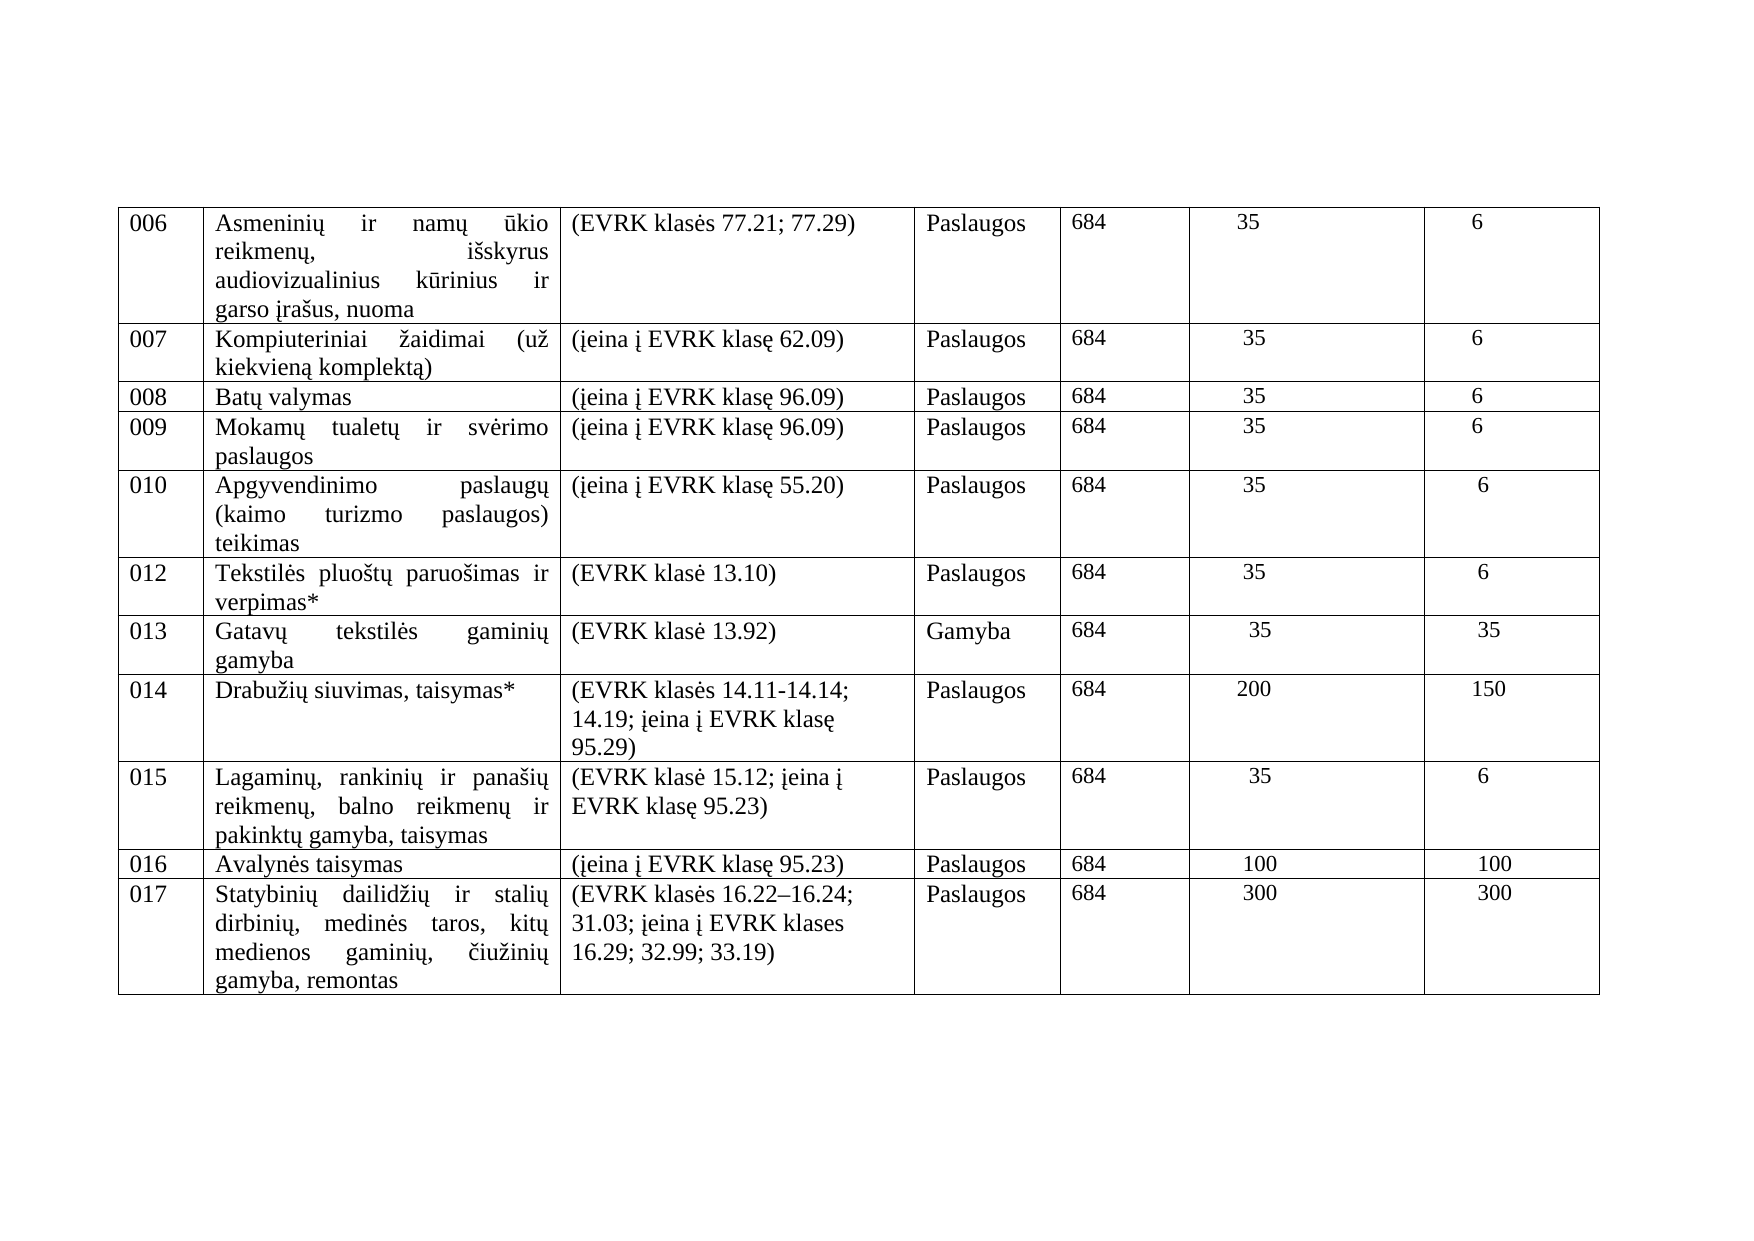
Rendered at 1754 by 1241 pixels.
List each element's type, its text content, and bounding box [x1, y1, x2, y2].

table_cell Kompiuteriniai žaidimai (už kiekvieną komplektą) [204, 324, 560, 381]
table_cell 684 [1061, 382, 1189, 411]
table_cell (EVRK klasės 16.22–16.24; 31.03; įeina į EVRK klases 16.29; 32.99; 33.19) [561, 879, 914, 994]
table_cell 009 [119, 412, 203, 469]
table_cell 6 [1425, 762, 1599, 848]
table_cell 007 [119, 324, 203, 381]
table_cell (įeina į EVRK klasę 95.23) [561, 850, 914, 878]
table_cell 6 [1425, 208, 1599, 323]
table_cell (EVRK klasės 14.11-14.14; 14.19; įeina į EVRK klasę 95.29) [561, 675, 914, 761]
table_cell 006 [119, 208, 203, 323]
table_cell 35 [1190, 324, 1424, 381]
table_cell (įeina į EVRK klasę 55.20) [561, 471, 914, 557]
table_cell Mokamų tualetų ir svėrimo paslaugos [204, 412, 560, 469]
table_cell Paslaugos [915, 850, 1060, 878]
table_cell (EVRK klasė 13.92) [561, 616, 914, 674]
table_cell 012 [119, 558, 203, 615]
table_cell 6 [1425, 471, 1599, 557]
table_cell Gamyba [915, 616, 1060, 674]
table_cell (įeina į EVRK klasę 96.09) [561, 382, 914, 411]
table_cell 010 [119, 471, 203, 557]
table_cell Statybinių dailidžių ir stalių dirbinių, medinės taros, kitų medienos gaminių, čiužinių gamyba, remontas [204, 879, 560, 994]
table_cell 684 [1061, 850, 1189, 878]
table_cell (įeina į EVRK klasę 62.09) [561, 324, 914, 381]
table_cell 35 [1190, 558, 1424, 615]
table_cell 100 [1425, 850, 1599, 878]
table_cell Asmeninių ir namų ūkio reikmenų, išskyrus audiovizualinius kūrinius ir garso įrašus, nuoma [204, 208, 560, 323]
table_cell 35 [1190, 208, 1424, 323]
table_cell Paslaugos [915, 412, 1060, 469]
table_cell Batų valymas [204, 382, 560, 411]
table_cell 300 [1190, 879, 1424, 994]
table_cell 35 [1190, 412, 1424, 469]
table_cell Paslaugos [915, 382, 1060, 411]
table_cell 684 [1061, 412, 1189, 469]
table_cell 014 [119, 675, 203, 761]
table_cell Apgyvendinimo paslaugų (kaimo turizmo paslaugos) teikimas [204, 471, 560, 557]
table_cell Avalynės taisymas [204, 850, 560, 878]
table_cell (įeina į EVRK klasę 96.09) [561, 412, 914, 469]
table_cell 200 [1190, 675, 1424, 761]
table_cell Paslaugos [915, 324, 1060, 381]
table_cell 684 [1061, 675, 1189, 761]
table_cell (EVRK klasės 77.21; 77.29) [561, 208, 914, 323]
table_cell Lagaminų, rankinių ir panašių reikmenų, balno reikmenų ir pakinktų gamyba, taisymas [204, 762, 560, 848]
table_cell 6 [1425, 324, 1599, 381]
table_cell 6 [1425, 382, 1599, 411]
table_cell 008 [119, 382, 203, 411]
table_cell Drabužių siuvimas, taisymas* [204, 675, 560, 761]
table_cell Paslaugos [915, 471, 1060, 557]
table_cell Tekstilės pluoštų paruošimas ir verpimas* [204, 558, 560, 615]
table_cell 6 [1425, 412, 1599, 469]
table_cell 35 [1190, 616, 1424, 674]
table_cell 35 [1190, 382, 1424, 411]
table_cell (EVRK klasė 13.10) [561, 558, 914, 615]
table_cell 35 [1190, 762, 1424, 848]
table_cell Paslaugos [915, 675, 1060, 761]
table_cell 684 [1061, 762, 1189, 848]
table_cell 35 [1425, 616, 1599, 674]
table_cell 015 [119, 762, 203, 848]
table_cell 35 [1190, 471, 1424, 557]
table_cell Paslaugos [915, 558, 1060, 615]
table_cell 684 [1061, 879, 1189, 994]
table_cell 684 [1061, 208, 1189, 323]
table_cell 013 [119, 616, 203, 674]
table_cell 684 [1061, 558, 1189, 615]
table_cell 300 [1425, 879, 1599, 994]
table_cell 150 [1425, 675, 1599, 761]
table_cell 100 [1190, 850, 1424, 878]
table_cell Paslaugos [915, 762, 1060, 848]
table_cell Paslaugos [915, 879, 1060, 994]
table_cell (EVRK klasė 15.12; įeina į EVRK klasę 95.23) [561, 762, 914, 848]
table_cell 684 [1061, 324, 1189, 381]
table_cell 684 [1061, 471, 1189, 557]
table_cell 017 [119, 879, 203, 994]
table_cell 016 [119, 850, 203, 878]
table_cell 684 [1061, 616, 1189, 674]
table_cell Paslaugos [915, 208, 1060, 323]
table_cell Gatavų tekstilės gaminių gamyba [204, 616, 560, 674]
table_cell 6 [1425, 558, 1599, 615]
